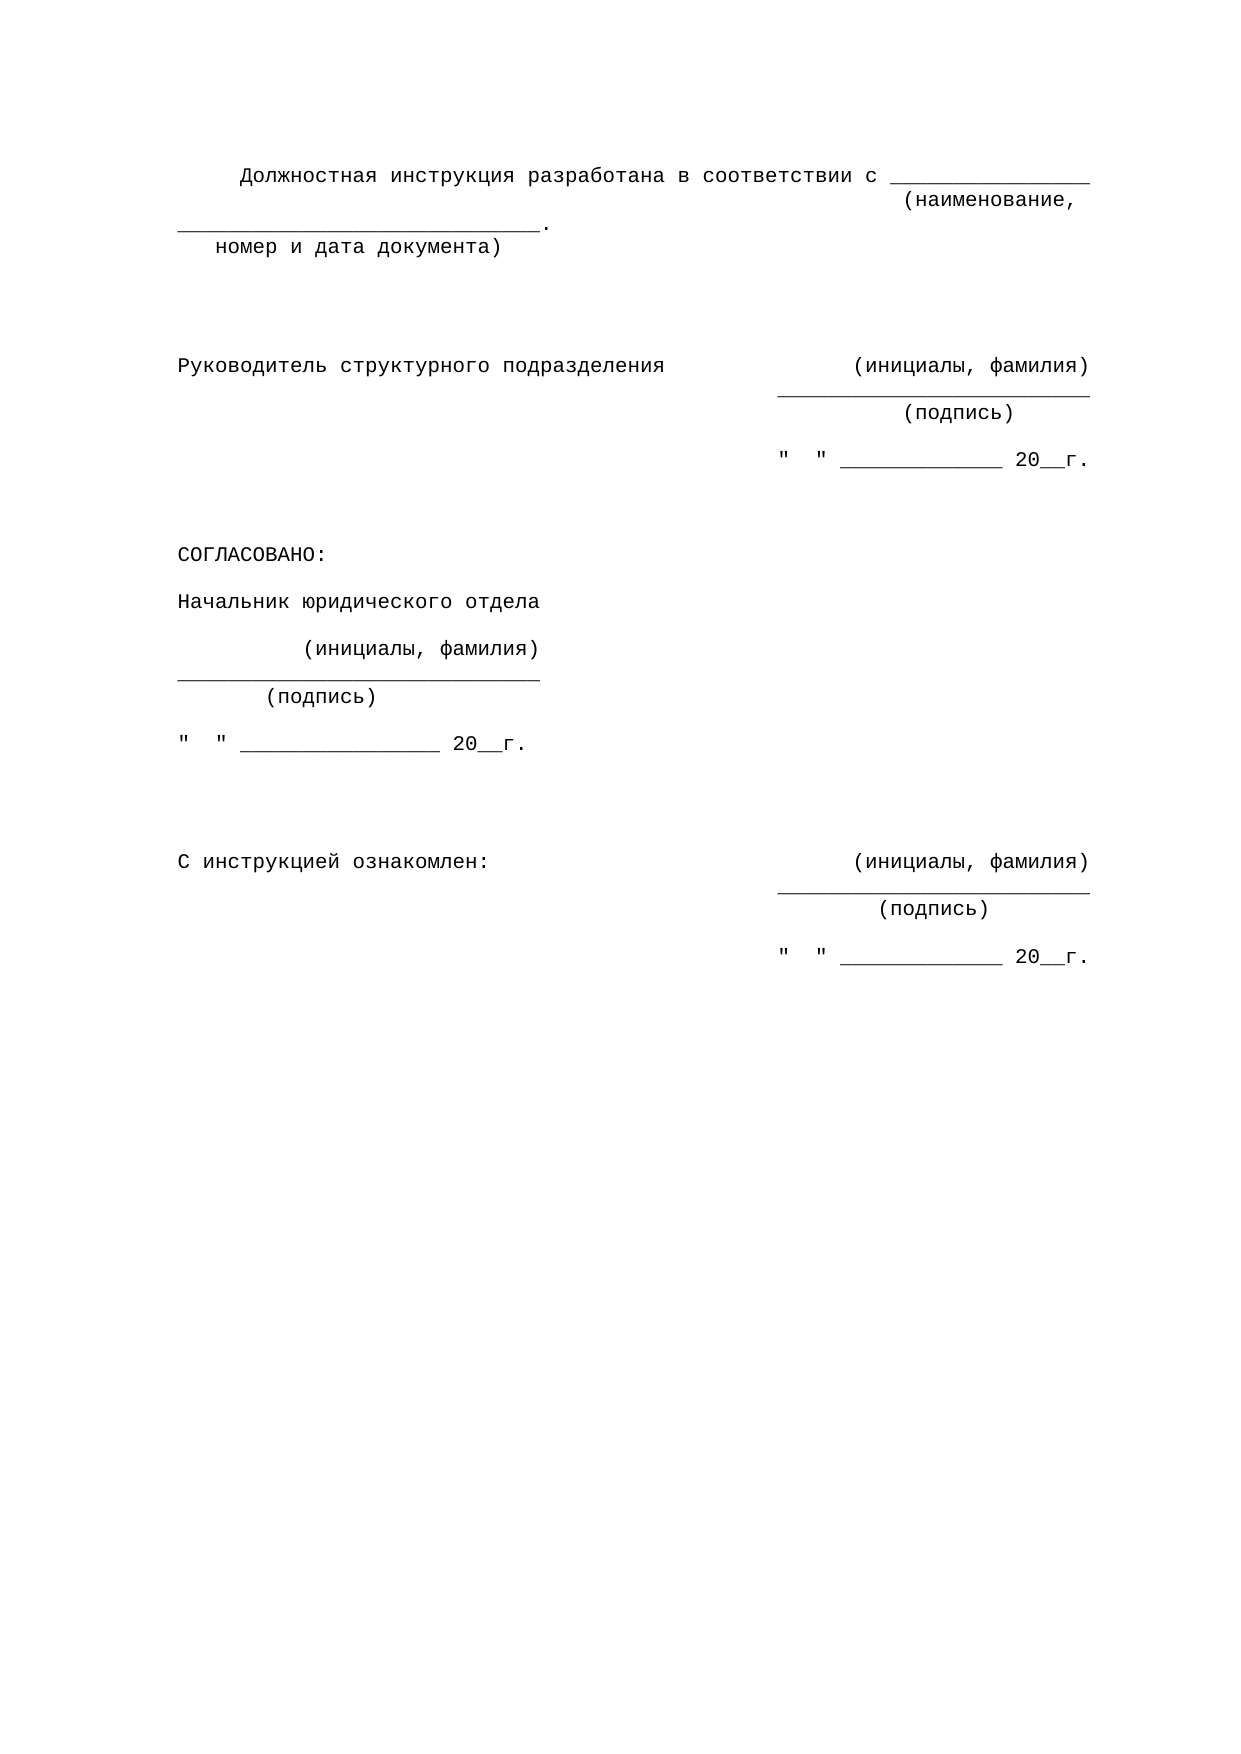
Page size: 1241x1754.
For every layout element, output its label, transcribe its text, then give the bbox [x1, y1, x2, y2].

text Руководитель структурного подразделения (инициалы, фамилия) [177, 354, 1152, 378]
text (инициалы, фамилия) [177, 638, 1152, 662]
text _____________________________ [177, 662, 1152, 686]
text номер и дата документа) [177, 236, 1152, 260]
text (подпись) [177, 402, 1152, 426]
text _________________________ [177, 875, 1152, 898]
text " " _____________ 20__г. [177, 946, 1152, 969]
text (наименование, [177, 189, 1152, 213]
text (подпись) [177, 898, 1152, 922]
text _____________________________. [177, 213, 1152, 236]
text " " _____________ 20__г. [177, 449, 1152, 473]
text " " ________________ 20__г. [177, 733, 1152, 757]
text Начальник юридического отдела [177, 591, 1152, 615]
text _________________________ [177, 378, 1152, 402]
text СОГЛАСОВАНО: [177, 544, 1152, 567]
text (подпись) [177, 686, 1152, 709]
text С инструкцией ознакомлен: (инициалы, фамилия) [177, 851, 1152, 875]
text Должностная инструкция разработана в соответствии с ________________ [177, 165, 1152, 189]
